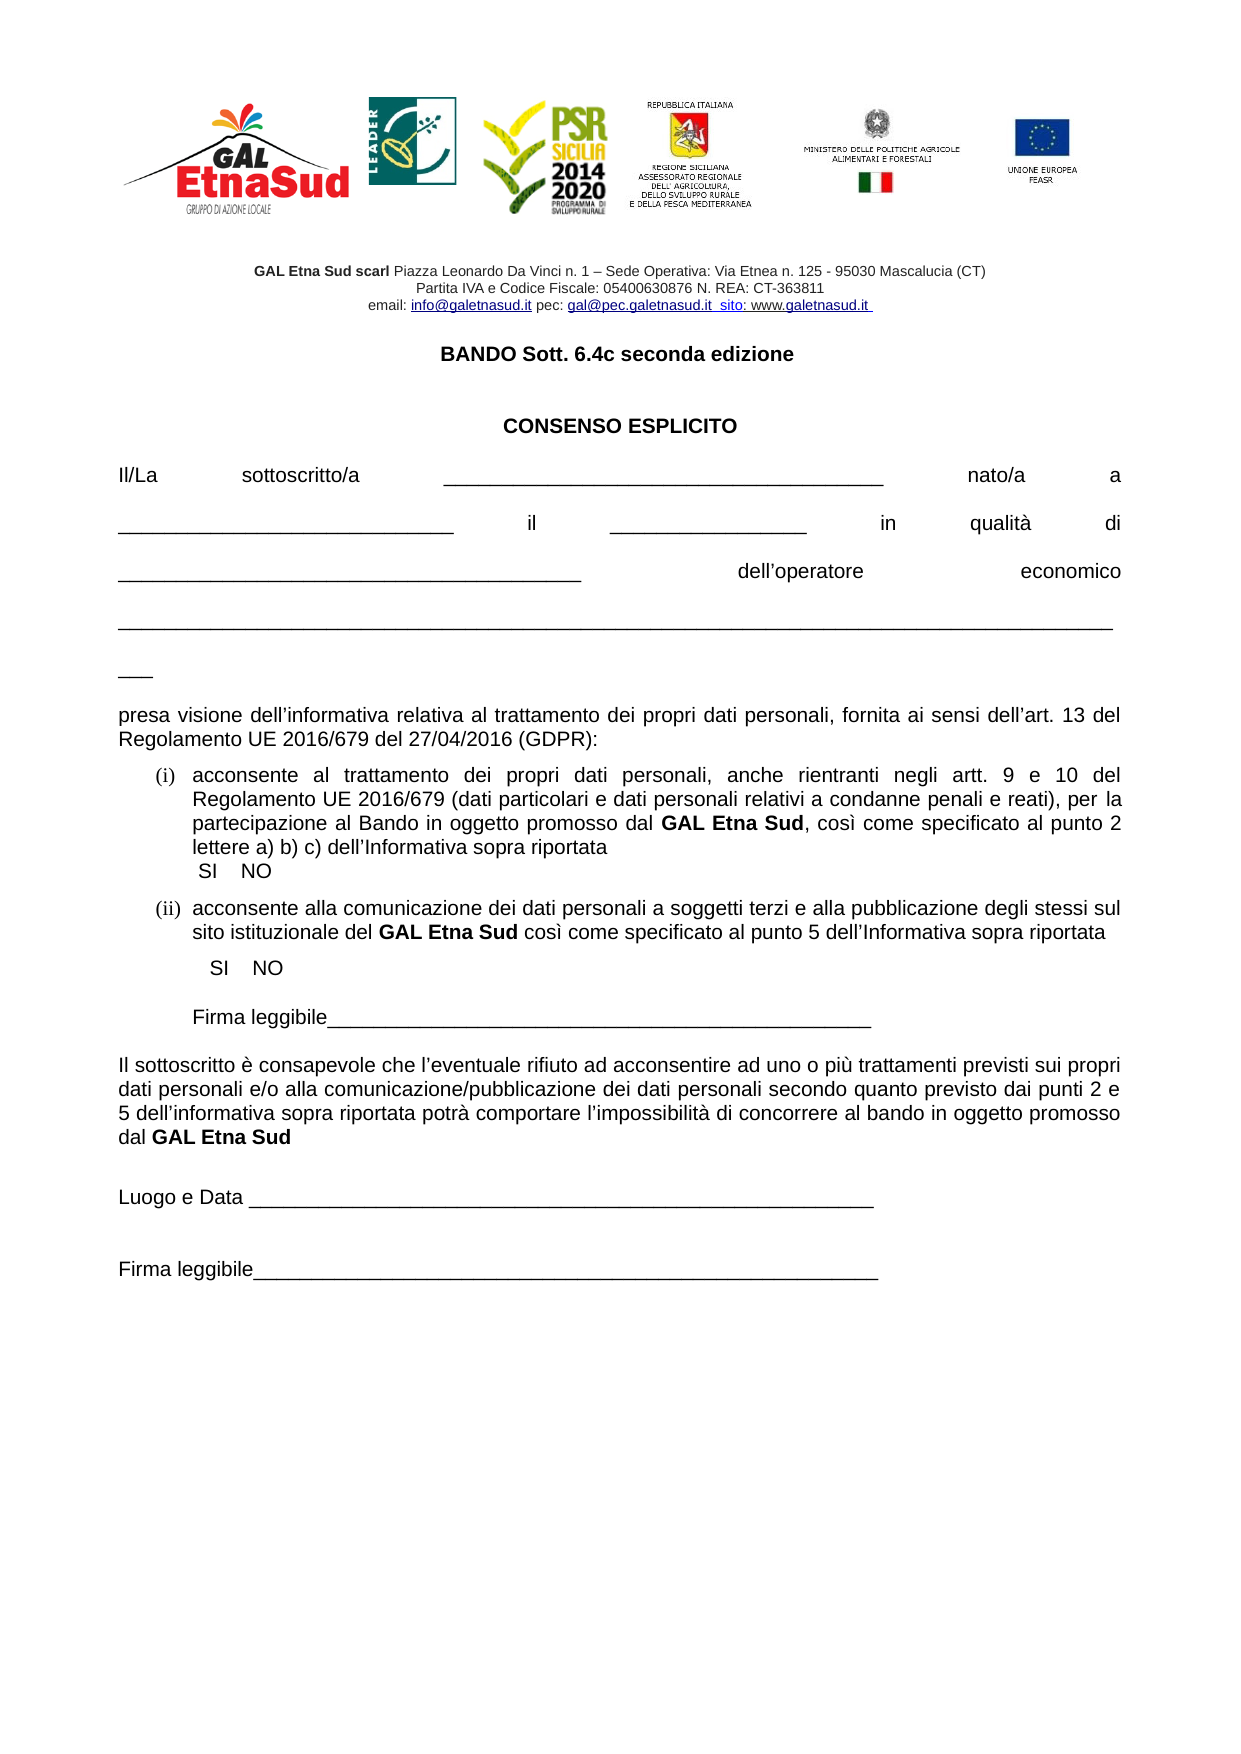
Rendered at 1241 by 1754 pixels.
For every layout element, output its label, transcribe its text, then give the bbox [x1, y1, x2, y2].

list acconsente alla comunicazione dei dati personali a soggetti terzi e alla pubblicazione degli stessi sul sito istituzionale del GAL Etna Sud così come specificato al punto 5 dell’Informativa sopra riportata [155, 895, 1122, 943]
text SI NO [192, 859, 1122, 883]
text SI NO [192, 956, 1122, 980]
text presa visione dell’informativa relativa al trattamento dei propri dati personali, fornita ai sensi dell’art. 13 del Regolamento UE 2016/679 del 27/04/2016 (GDPR): [118, 702, 1122, 750]
text Firma leggibile_______________________________________________ [192, 1005, 1122, 1029]
text CONSENSO ESPLICITO [118, 414, 1122, 438]
text Il/La sottoscritto/a ______________________________________ nato/a a _____________________________ il _________________ in qualità di ________________________________________ dell’operatore economico _________________________________________________________________________________________ [118, 463, 1122, 678]
list acconsente al trattamento dei propri dati personali, anche rientranti negli artt. 9 e 10 del Regolamento UE 2016/679 (dati particolari e dati personali relativi a condanne penali e reati), per la partecipazione al Bando in oggetto promosso dal GAL Etna Sud, così come specificato al punto 2 lettere a) b) c) dell’Informativa sopra riportata [155, 763, 1122, 859]
text BANDO Sott. 6.4c seconda edizione [118, 342, 1122, 366]
text Firma leggibile______________________________________________________ [118, 1257, 1122, 1281]
text Il sottoscritto è consapevole che l’eventuale rifiuto ad acconsentire ad uno o più trattamenti previsti sui propri dati personali e/o alla comunicazione/pubblicazione dei dati personali secondo quanto previsto dai punti 2 e 5 dell’informativa sopra riportata potrà comportare l’impossibilità di concorrere al bando in oggetto promosso dal GAL Etna Sud [118, 1053, 1122, 1149]
text Luogo e Data ______________________________________________________ [118, 1185, 1122, 1209]
